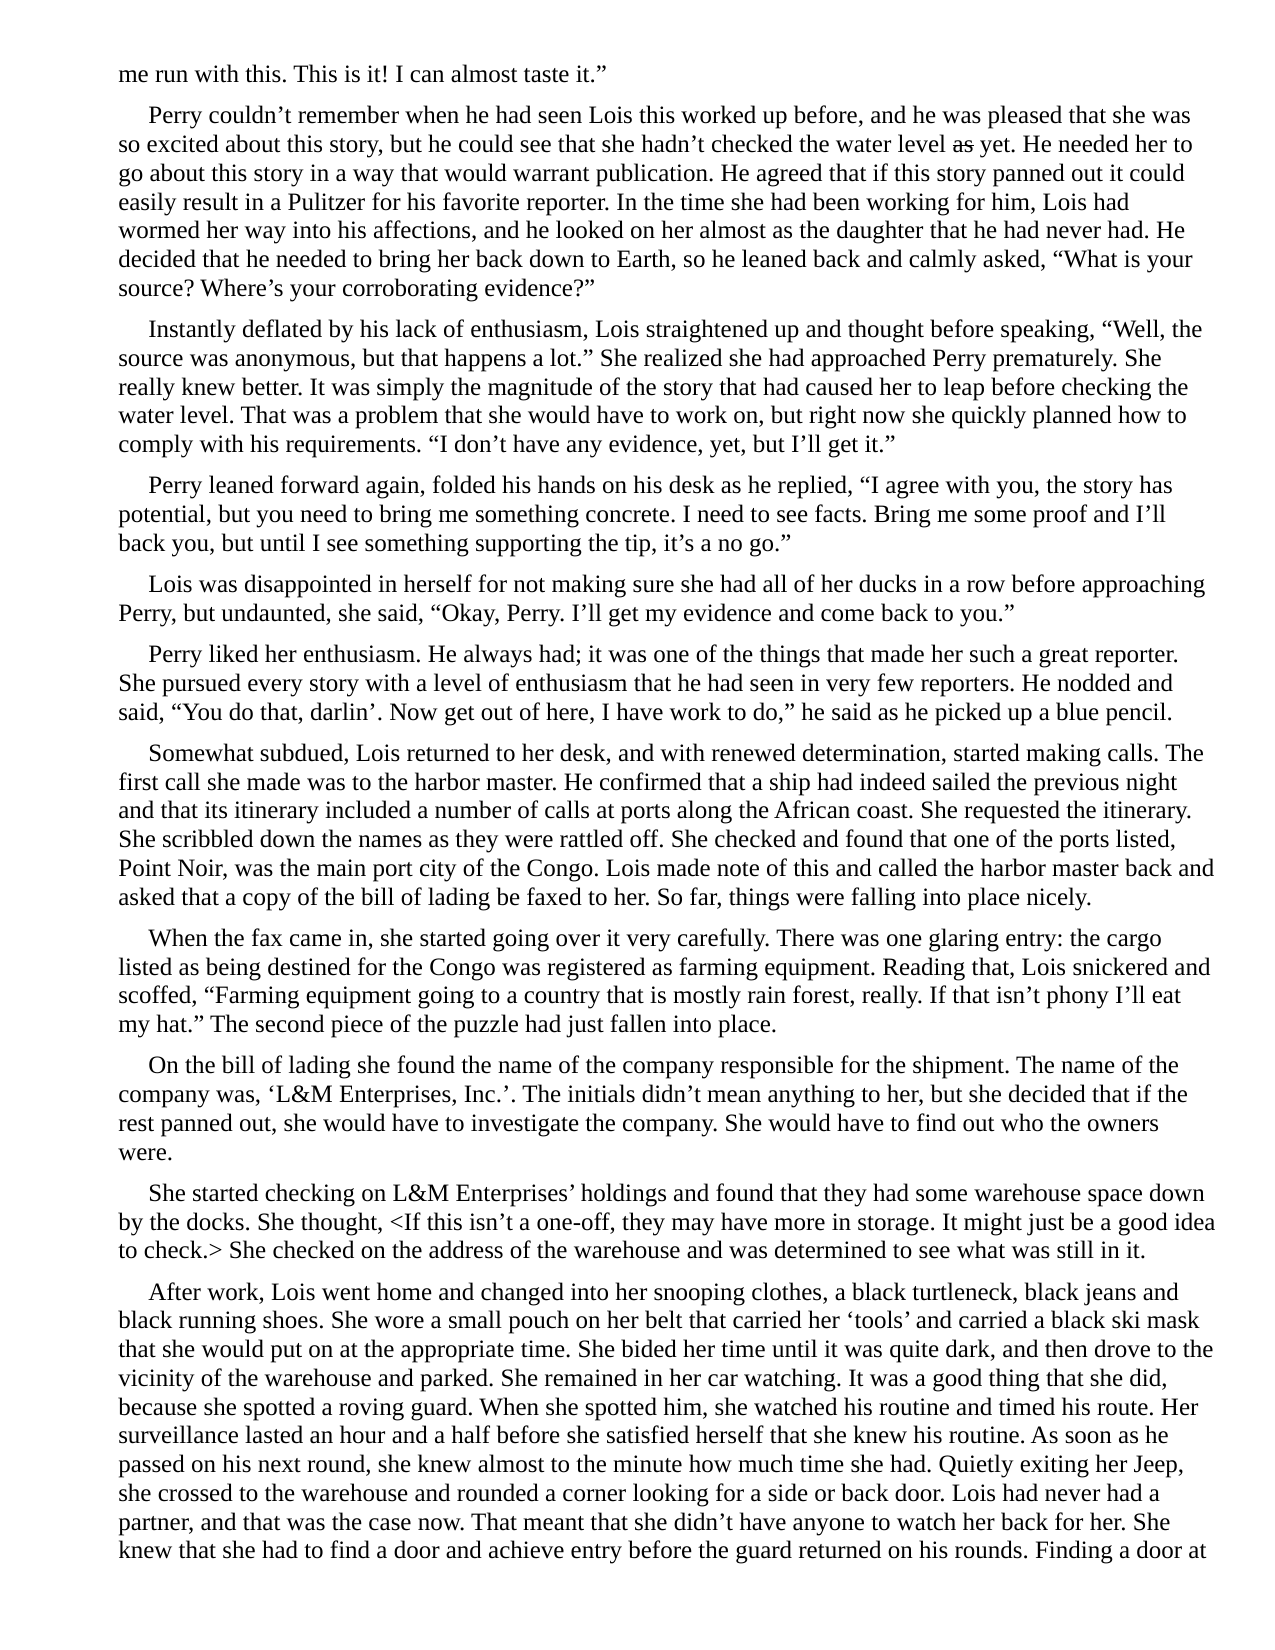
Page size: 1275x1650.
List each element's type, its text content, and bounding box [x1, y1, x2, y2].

text Lois was disappointed in herself for not making sure she had all of her ducks in a row before approaching Perry, but undaunted, she said, “Okay, Perry. I’ll get my evidence and come back to you.” [118, 569, 1216, 627]
text On the bill of lading she found the name of the company responsible for the shipment. The name of the company was, ‘L&M Enterprises, Inc.’. The initials didn’t mean anything to her, but she decided that if the rest panned out, she would have to investigate the company. She would have to find out who the owners were. [118, 1050, 1216, 1165]
text After work, Lois went home and changed into her snooping clothes, a black turtleneck, black jeans and black running shoes. She wore a small pouch on her belt that carried her ‘tools’ and carried a black ski mask that she would put on at the appropriate time. She bided her time until it was quite dark, and then drove to the vicinity of the warehouse and parked. She remained in her car watching. It was a good thing that she did, because she spotted a roving guard. When she spotted him, she watched his routine and timed his route. Her surveillance lasted an hour and a half before she satisfied herself that she knew his routine. As soon as he passed on his next round, she knew almost to the minute how much time she had. Quietly exiting her Jeep, she crossed to the warehouse and rounded a corner looking for a side or back door. Lois had never had a partner, and that was the case now. That meant that she didn’t have anyone to watch her back for her. She knew that she had to find a door and achieve entry before the guard returned on his rounds. Finding a door at [118, 1277, 1216, 1564]
text When the fax came in, she started going over it very carefully. There was one glaring entry: the cargo listed as being destined for the Congo was registered as farming equipment. Reading that, Lois snickered and scoffed, “Farming equipment going to a country that is mostly rain forest, really. If that isn’t phony I’ll eat my hat.” The second piece of the puzzle had just fallen into place. [118, 923, 1216, 1038]
text Somewhat subdued, Lois returned to her desk, and with renewed determination, started making calls. The first call she made was to the harbor master. He confirmed that a ship had indeed sailed the previous night and that its itinerary included a number of calls at ports along the African coast. She requested the itinerary. She scribbled down the names as they were rattled off. She checked and found that one of the ports listed, Point Noir, was the main port city of the Congo. Lois made note of this and called the harbor master back and asked that a copy of the bill of lading be faxed to her. So far, things were falling into place nicely. [118, 738, 1216, 910]
text Perry liked her enthusiasm. He always had; it was one of the things that made her such a great reporter. She pursued every story with a level of enthusiasm that he had seen in very few reporters. He nodded and said, “You do that, darlin’. Now get out of here, I have work to do,” he said as he picked up a blue pencil. [118, 639, 1216, 725]
text She started checking on L&M Enterprises’ holdings and found that they had some warehouse space down by the docks. She thought, <If this isn’t a one-off, they may have more in storage. It might just be a good idea to check.> She checked on the address of the warehouse and was determined to see what was still in it. [118, 1178, 1216, 1264]
text me run with this. This is it! I can almost taste it.” [118, 59, 1216, 88]
text Instantly deflated by his lack of enthusiasm, Lois straightened up and thought before speaking, “Well, the source was anonymous, but that happens a lot.” She realized she had approached Perry prematurely. She really knew better. It was simply the magnitude of the story that had caused her to leap before checking the water level. That was a problem that she would have to work on, but right now she quickly planned how to comply with his requirements. “I don’t have any evidence, yet, but I’ll get it.” [118, 314, 1216, 458]
text Perry couldn’t remember when he had seen Lois this worked up before, and he was pleased that she was so excited about this story, but he could see that she hadn’t checked the water level as yet. He needed her to go about this story in a way that would warrant publication. He agreed that if this story panned out it could easily result in a Pulitzer for his favorite reporter. In the time she had been working for him, Lois had wormed her way into his affections, and he looked on her almost as the daughter that he had never had. He decided that he needed to bring her back down to Earth, so he leaned back and calmly asked, “What is your source? Where’s your corroborating evidence?” [118, 100, 1216, 302]
text Perry leaned forward again, folded his hands on his desk as he replied, “I agree with you, the story has potential, but you need to bring me something concrete. I need to see facts. Bring me some proof and I’ll back you, but until I see something supporting the tip, it’s a no go.” [118, 470, 1216, 557]
